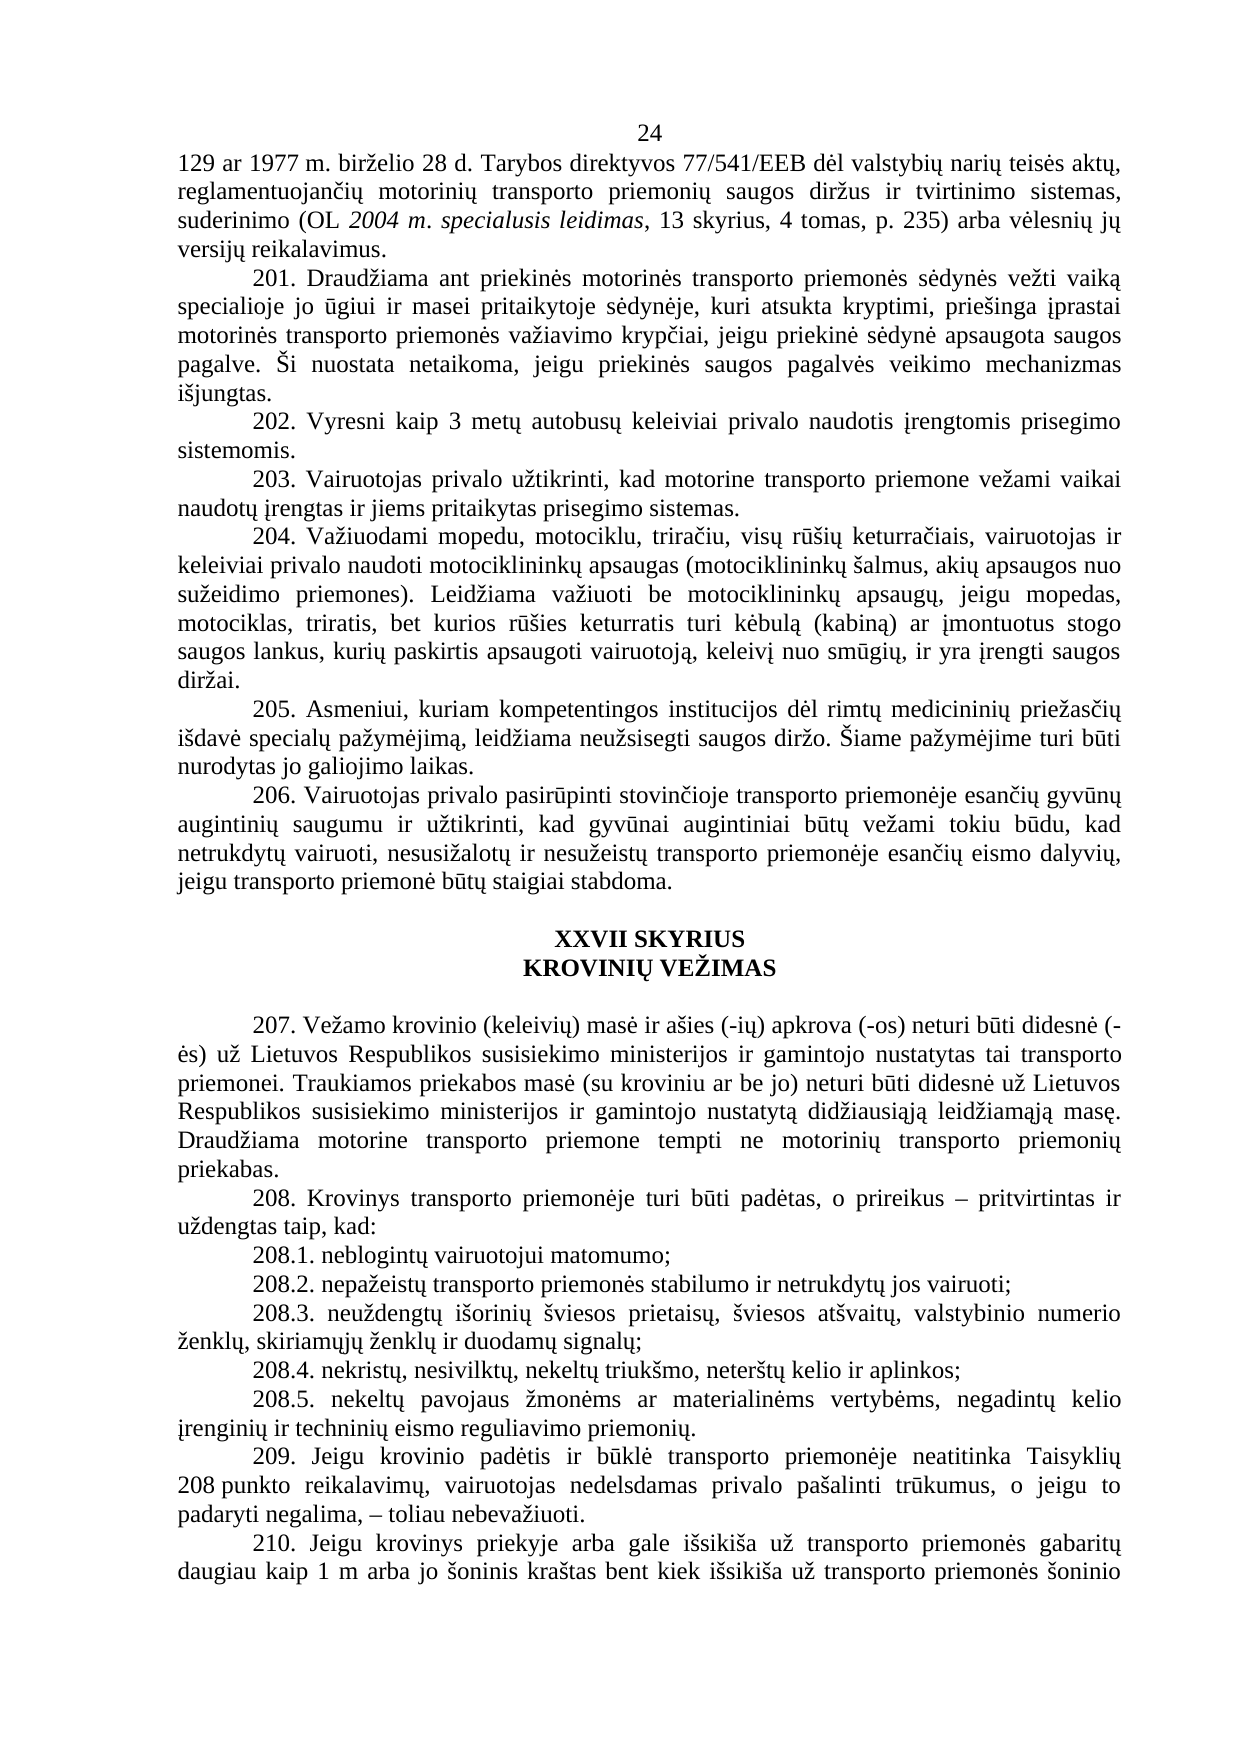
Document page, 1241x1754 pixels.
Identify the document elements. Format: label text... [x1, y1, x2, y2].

text KROVINIŲ VEŽIMAS [177, 953, 1122, 981]
text 209. Jeigu krovinio padėtis ir būklė transporto priemonėje neatitinka Taisyklių 208 punkto reikalavimų, vairuotojas nedelsdamas privalo pašalinti trūkumus, o jeigu to padaryti negalima, – toliau nebevažiuoti. [177, 1441, 1122, 1528]
text 208.1. neblogintų vairuotojui matomumo; [177, 1240, 1122, 1269]
text 208.3. neuždengtų išorinių šviesos prietaisų, šviesos atšvaitų, valstybinio numerio ženklų, skiriamųjų ženklų ir duodamų signalų; [177, 1298, 1122, 1355]
text 208.4. nekristų, nesivilktų, nekeltų triukšmo, neterštų kelio ir aplinkos; [177, 1355, 1122, 1384]
text 203. Vairuotojas privalo užtikrinti, kad motorine transporto priemone vežami vaikai naudotų įrengtas ir jiems pritaikytas prisegimo sistemas. [177, 464, 1122, 521]
text 201. Draudžiama ant priekinės motorinės transporto priemonės sėdynės vežti vaiką specialioje jo ūgiui ir masei pritaikytoje sėdynėje, kuri atsukta kryptimi, priešinga įprastai motorinės transporto priemonės važiavimo krypčiai, jeigu priekinė sėdynė apsaugota saugos pagalve. Ši nuostata netaikoma, jeigu priekinės saugos pagalvės veikimo mechanizmas išjungtas. [177, 263, 1122, 406]
text 208. Krovinys transporto priemonėje turi būti padėtas, o prireikus – pritvirtintas ir uždengtas taip, kad: [177, 1183, 1122, 1240]
text 210. Jeigu krovinys priekyje arba gale išsikiša už transporto priemonės gabaritų daugiau kaip 1 m arba jo šoninis kraštas bent kiek išsikiša už transporto priemonės šoninio [177, 1528, 1122, 1585]
text 208.5. nekeltų pavojaus žmonėms ar materialinėms vertybėms, negadintų kelio įrenginių ir techninių eismo reguliavimo priemonių. [177, 1384, 1122, 1441]
text 204. Važiuodami mopedu, motociklu, triračiu, visų rūšių keturračiais, vairuotojas ir keleiviai privalo naudoti motociklininkų apsaugas (motociklininkų šalmus, akių apsaugos nuo sužeidimo priemones). Leidžiama važiuoti be motociklininkų apsaugų, jeigu mopedas, motociklas, triratis, bet kurios rūšies keturratis turi kėbulą (kabiną) ar įmontuotus stogo saugos lankus, kurių paskirtis apsaugoti vairuotoją, keleivį nuo smūgių, ir yra įrengti saugos diržai. [177, 521, 1122, 694]
text 206. Vairuotojas privalo pasirūpinti stovinčioje transporto priemonėje esančių gyvūnų augintinių saugumu ir užtikrinti, kad gyvūnai augintiniai būtų vežami tokiu būdu, kad netrukdytų vairuoti, nesusižalotų ir nesužeistų transporto priemonėje esančių eismo dalyvių, jeigu transporto priemonė būtų staigiai stabdoma. [177, 780, 1122, 895]
text 208.2. nepažeistų transporto priemonės stabilumo ir netrukdytų jos vairuoti; [177, 1269, 1122, 1298]
text 207. Vežamo krovinio (keleivių) masė ir ašies (-ių) apkrova (-os) neturi būti didesnė (-ės) už Lietuvos Respublikos susisiekimo ministerijos ir gamintojo nustatytas tai transporto priemonei. Traukiamos priekabos masė (su kroviniu ar be jo) neturi būti didesnė už Lietuvos Respublikos susisiekimo ministerijos ir gamintojo nustatytą didžiausiąją leidžiamąją masę. Draudžiama motorine transporto priemone tempti ne motorinių transporto priemonių priekabas. [177, 1010, 1122, 1183]
text 205. Asmeniui, kuriam kompetentingos institucijos dėl rimtų medicininių priežasčių išdavė specialų pažymėjimą, leidžiama neužsisegti saugos diržo. Šiame pažymėjime turi būti nurodytas jo galiojimo laikas. [177, 694, 1122, 780]
text 202. Vyresni kaip 3 metų autobusų keleiviai privalo naudotis įrengtomis prisegimo sistemomis. [177, 406, 1122, 464]
text XXVII SKYRIUS [177, 924, 1122, 953]
text 129 ar 1977 m. birželio 28 d. Tarybos direktyvos 77/541/EEB dėl valstybių narių teisės aktų, reglamentuojančių motorinių transporto priemonių saugos diržus ir tvirtinimo sistemas, suderinimo (OL 2004 m. specialusis leidimas, 13 skyrius, 4 tomas, p. 235) arba vėlesnių jų versijų reikalavimus. [177, 148, 1122, 263]
